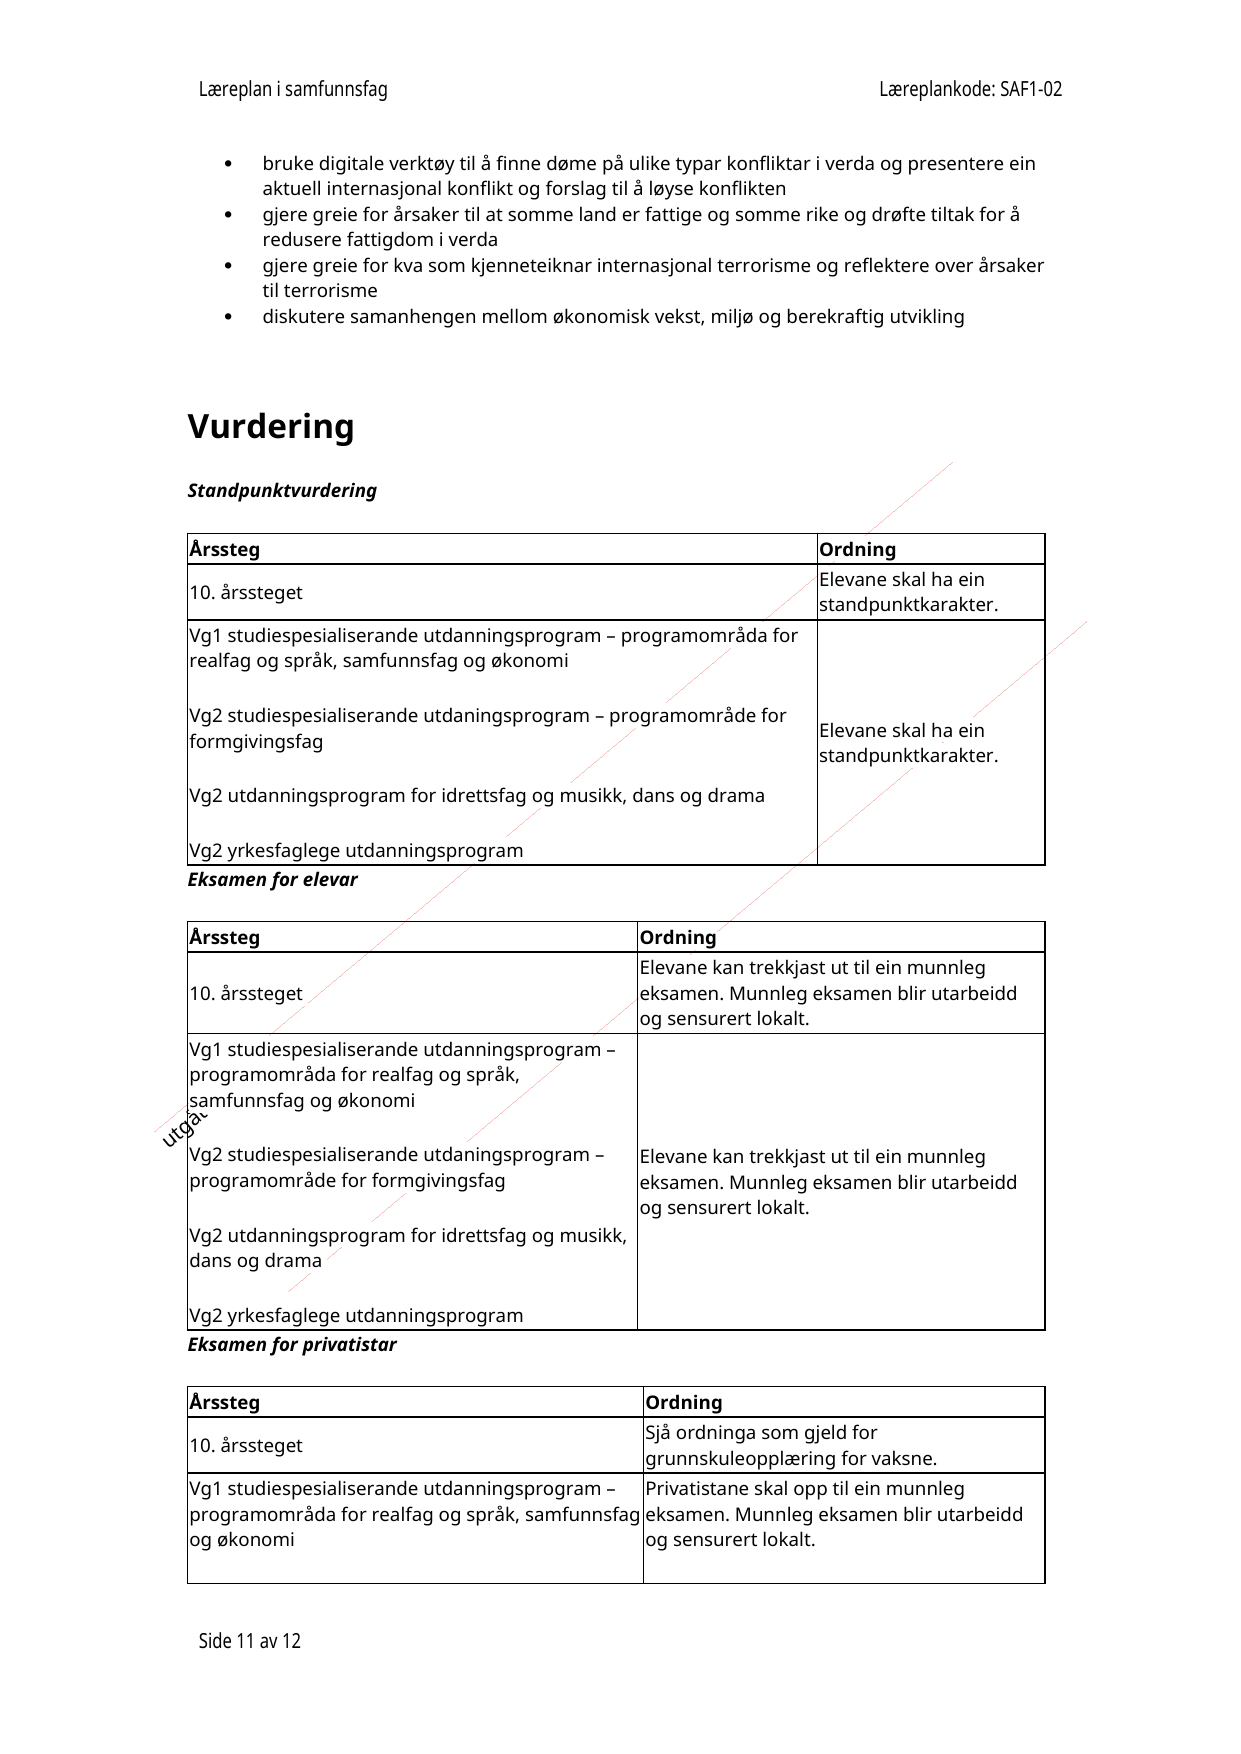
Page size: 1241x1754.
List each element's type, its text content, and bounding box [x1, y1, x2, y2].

text Eksamen for elevar [766, 866, 1053, 892]
table_cell [337, 953, 637, 998]
table_cell 10. årssteget [188, 565, 817, 619]
text Eksamen for elevar [442, 866, 794, 892]
text Standpunktvurdering [905, 478, 1053, 503]
subtitle Vurdering [364, 358, 1053, 449]
list bruke digitale verktøy til å finne døme på ulike typar konfliktar i verda og presentere ein aktuell internasjonal konflikt og forslag til å løyse konflikten [787, 150, 1053, 201]
text Eksamen for privatistar [404, 1331, 1053, 1357]
list diskutere samanhengen mellom økonomisk vekst, miljø og berekraftig utvikling [965, 303, 1053, 329]
table_cell Vg1 studiespesialiserande utdanningsprogram – programområda for realfag og språk, samfunnsfag og økonomi Vg2 studiespesialiserande utdaningsprogram – programområde for formgivingsfag Vg2 utdanningsprogram for idrettsfag og musikk, dans og drama Vg2 yrkesfaglege utdanningsprogram [188, 1474, 643, 1583]
list gjere greie for årsaker til at somme land er fattige og somme rike og drøfte tiltak for å redusere fattigdom i verda [498, 201, 1053, 252]
table_cell 10. årssteget [188, 953, 366, 1033]
table_cell Elevane skal ha ein standpunktkarakter. [818, 659, 1044, 864]
table_cell Elevane kan trekkjast ut til ein munnleg eksamen. Munnleg eksamen blir utarbeidd og sensurert lokalt. [638, 1034, 1044, 1329]
table_cell Privatistane skal opp til ein munnleg eksamen. Munnleg eksamen blir utarbeidd og sensurert lokalt. [644, 1474, 1044, 1583]
text Standpunktvurdering [379, 478, 932, 503]
text Eksamen for elevar [365, 866, 469, 892]
table_cell [598, 1000, 637, 1033]
table_cell [274, 1006, 627, 1033]
table_cell Elevane skal ha ein standpunktkarakter. [818, 621, 1044, 846]
table_cell 10. årssteget [188, 1418, 643, 1472]
list gjere greie for kva som kjenneteiknar internasjonal terrorisme og reflektere over årsaker til terrorisme [378, 252, 1053, 303]
